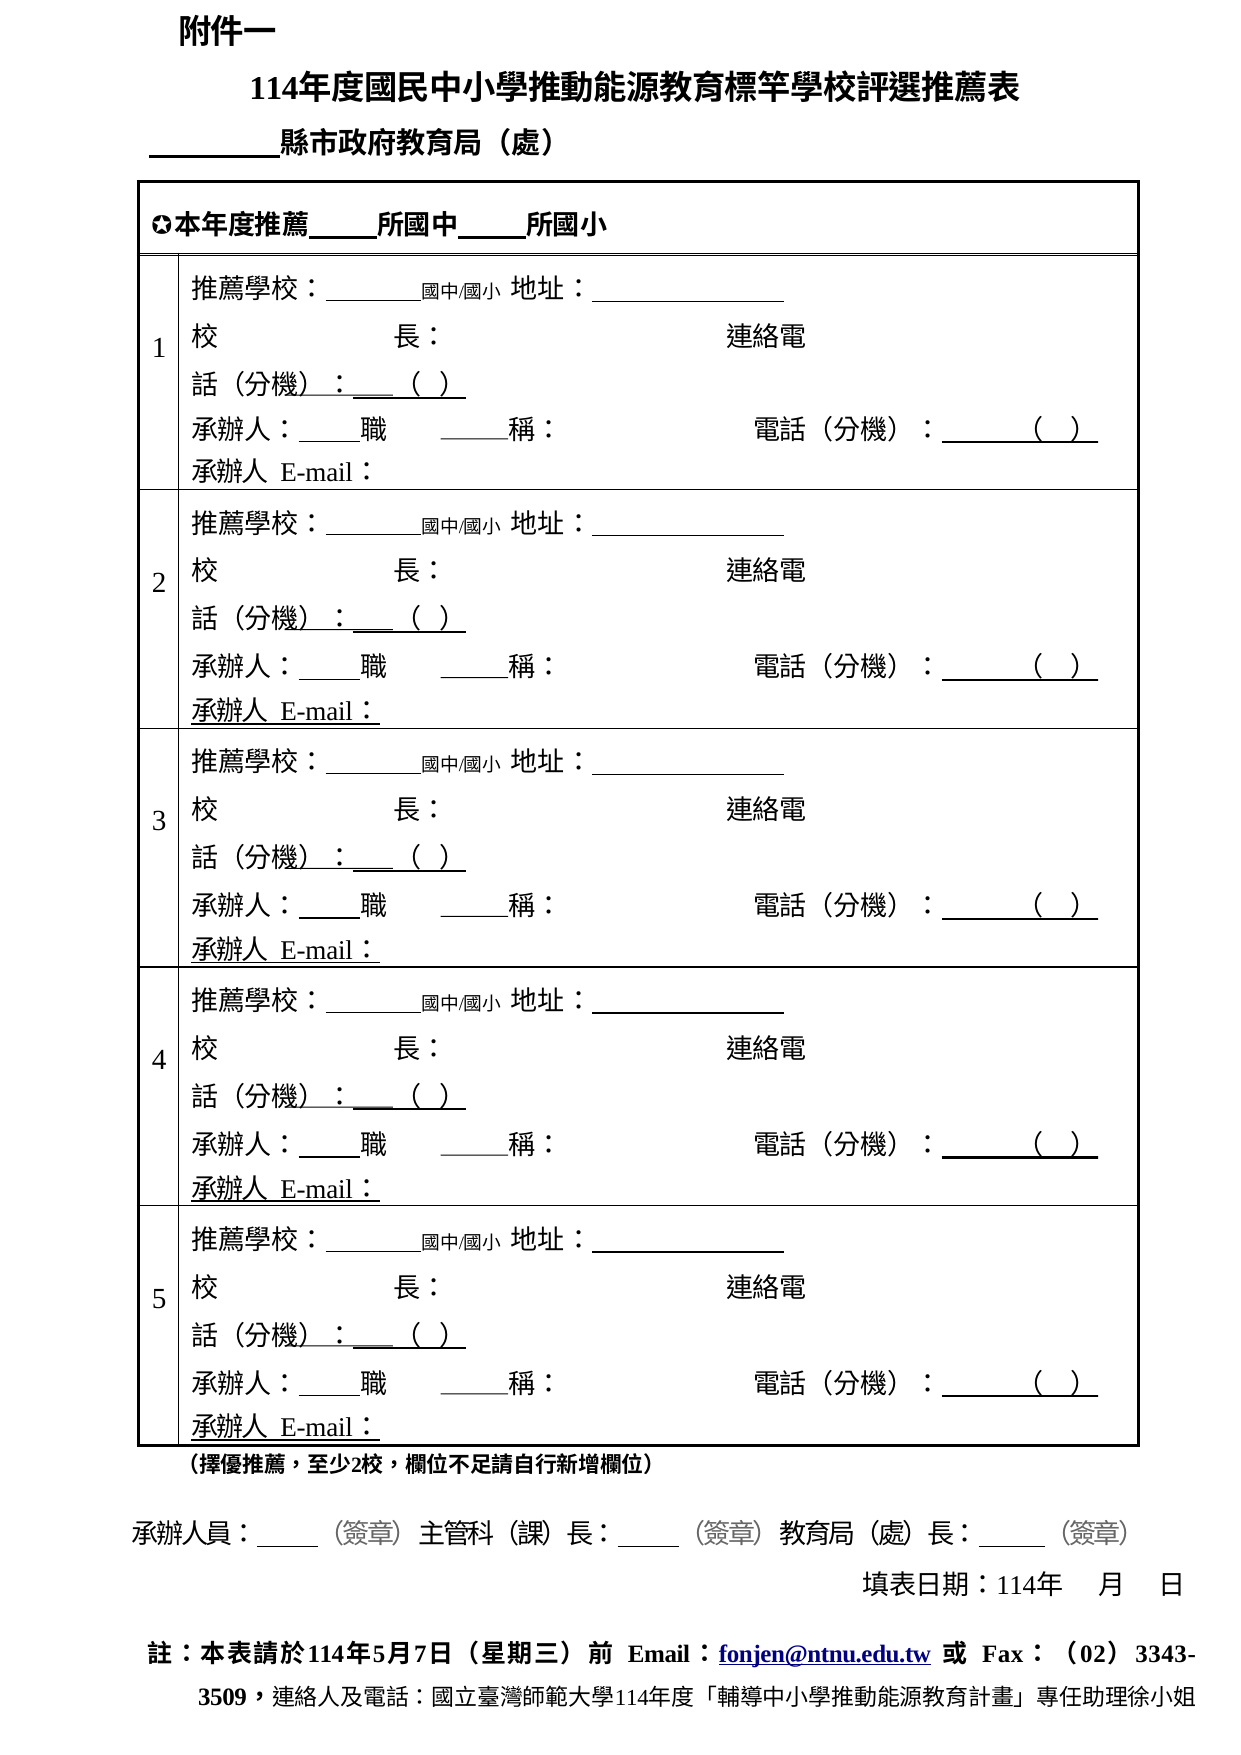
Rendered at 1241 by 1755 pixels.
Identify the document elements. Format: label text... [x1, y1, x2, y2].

table_cell 推薦學校： 國中/國小 地址： 校 長： 連絡電話（分機）： （ ） 承辦人： 職稱： 電話（分機）： （ ） 承辦人 E-mail： [179, 968, 1137, 1205]
table_cell 4 [140, 968, 178, 1205]
table_header 本年度推薦 所國中 所國小 [140, 183, 1137, 252]
subtitle 縣市政府教育局（處） [106, 119, 614, 162]
text 填表日期：114年 月 日 [862, 1563, 1207, 1603]
table_cell 5 [140, 1206, 178, 1444]
table_cell 推薦學校： 國中/國小 地址： 校 長： 連絡電話（分機）： （ ） 承辦人： 職稱： 電話（分機）： （ ） 承辦人 E-mail： [179, 729, 1137, 966]
table_cell 1 [140, 256, 178, 489]
text 註：本表請於114年5月7日（星期三）前 Email：fonjen@ntnu.edu.tw 或 Fax：（02）3343-3509，連絡人及電話：國立臺灣師範大學114年度「輔導中小學推動能源教育計畫」專任助理徐小姐 [148, 1633, 1197, 1713]
subtitle 附件一 [106, 4, 349, 53]
table_cell 2 [140, 490, 178, 728]
table_cell 推薦學校： 國中/國小 地址： 校 長： 連絡電話（分機）： （ ） 承辦人： 職稱： 電話（分機）： （ ） 承辦人 E-mail： [179, 1206, 1137, 1444]
text （擇優推薦，至少2校，欄位不足請自行新增欄位） [177, 1447, 1207, 1479]
table_cell 推薦學校： 國中/國小 地址： 校 長： 連絡電話（分機）： （ ） 承辦人： 職稱： 電話（分機）： （ ） 承辦人 E-mail： [179, 256, 1137, 489]
table_cell 推薦學校： 國中/國小 地址： 校 長： 連絡電話（分機）： （ ） 承辦人： 職稱： 電話（分機）： （ ） 承辦人 E-mail： [179, 490, 1137, 728]
table_cell 3 [140, 729, 178, 966]
text 114年度國民中小學推動能源教育標竿學校評選推薦表 [106, 60, 1164, 109]
text 承辦人員： （簽章）主管科（課）長： （簽章）教育局（處）長： （簽章） [106, 1512, 1173, 1551]
